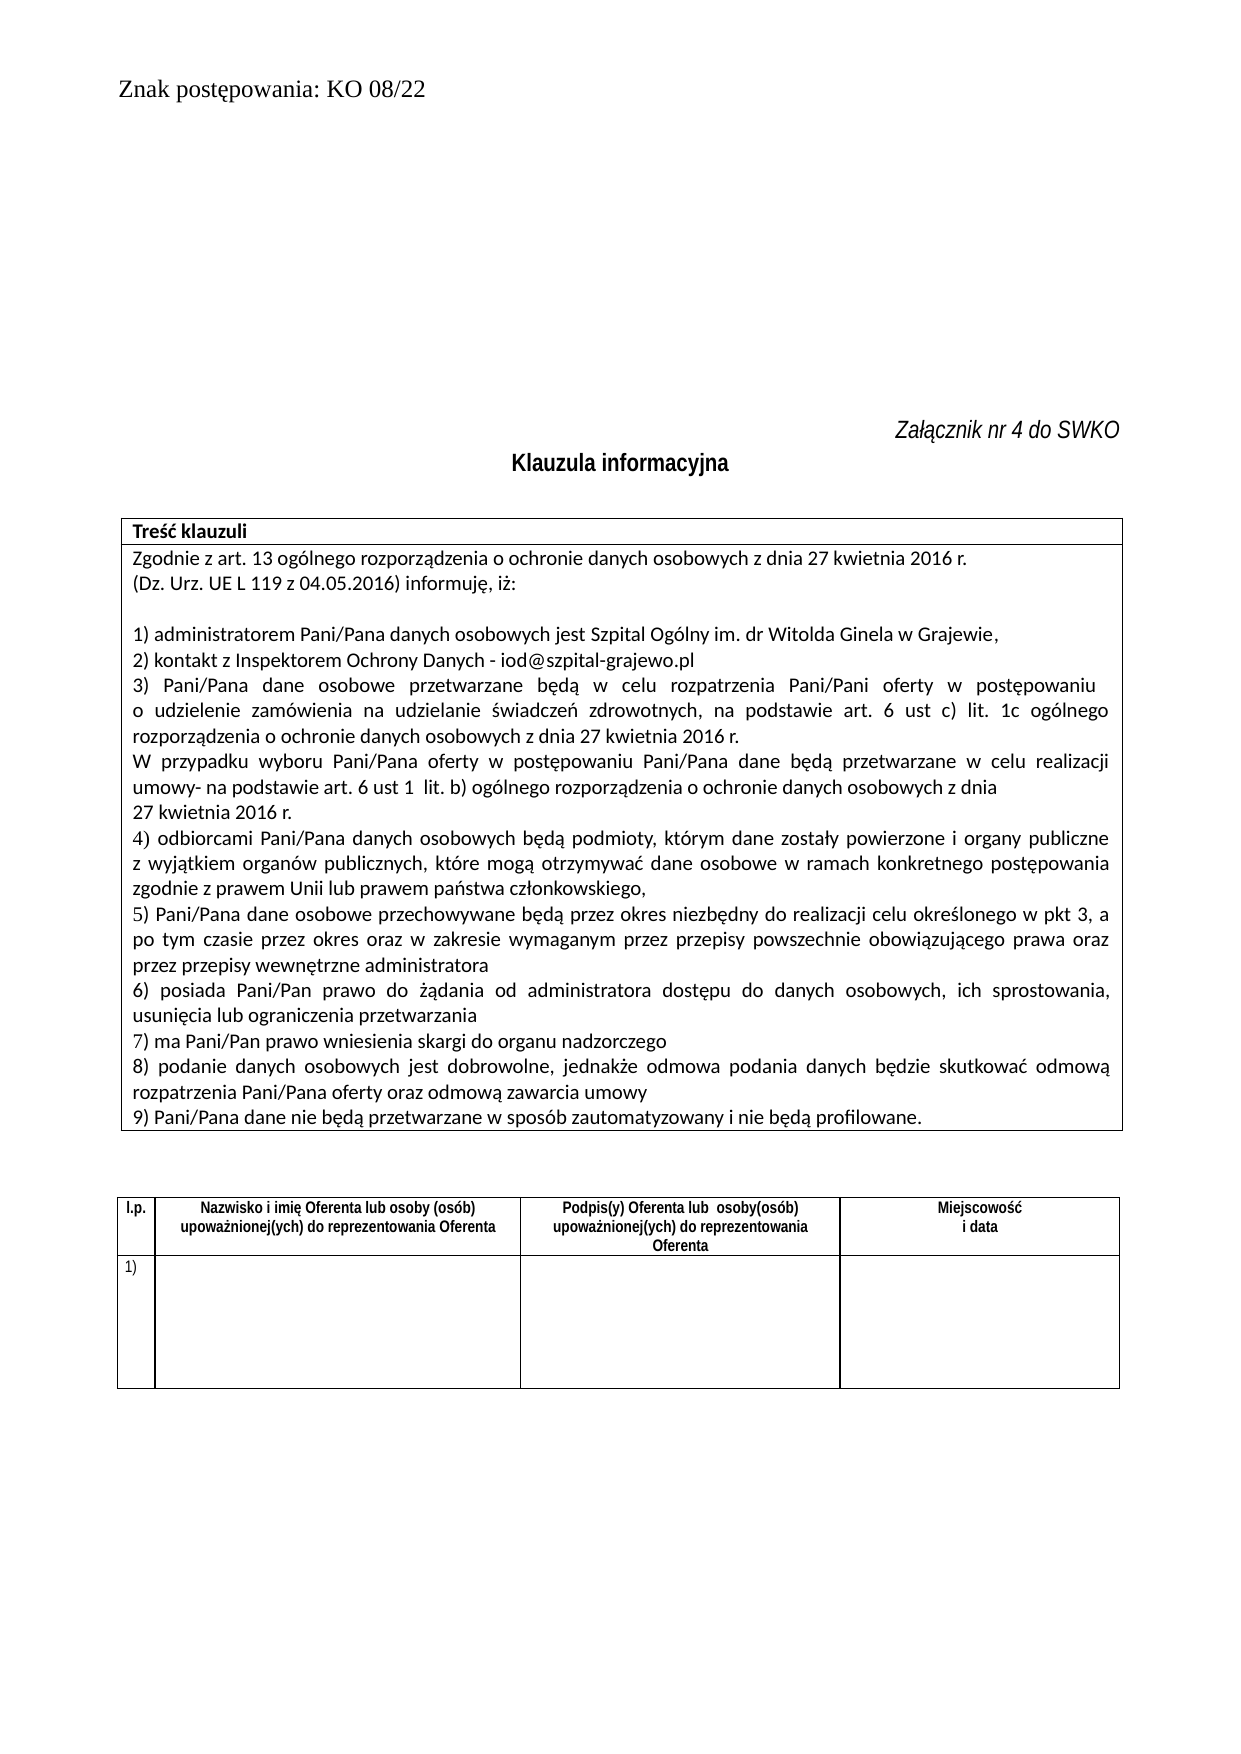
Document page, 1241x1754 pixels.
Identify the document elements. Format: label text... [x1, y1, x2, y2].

table_header Nazwisko i imię Oferenta lub osoby (osób) upoważnionej(ych) do reprezentowania Oferenta [156, 1198, 520, 1255]
table_cell [841, 1256, 1119, 1387]
text Załącznik nr 4 do SWKO [118, 415, 1122, 444]
table_header Podpis(y) Oferenta lub osoby(osób) upoważnionej(ych) do reprezentowania Oferenta [521, 1198, 839, 1255]
table_cell [156, 1256, 520, 1387]
text Klauzula informacyjna [118, 448, 1122, 477]
table_header Miejscowość i data [841, 1198, 1119, 1255]
table_cell [521, 1256, 839, 1387]
table_header Treść klauzuli [122, 519, 1122, 544]
table_header l.p. [118, 1198, 154, 1255]
table_cell 1) [118, 1256, 154, 1387]
table_cell Zgodnie z art. 13 ogólnego rozporządzenia o ochronie danych osobowych z dnia 27 kwietnia 2016 r. (Dz. Urz. UE L 119 z 04.05.2016) informuję, iż: 1) administratorem Pani/Pana danych osobowych jest Szpital Ogólny im. dr Witolda Ginela w Grajewie, 2) kontakt z Inspektorem Ochrony Danych - iod@szpital-grajewo.pl 3) Pani/Pana dane osobowe przetwarzane będą w celu rozpatrzenia Pani/Pani oferty w postępowaniu o udzielenie zamówienia na udzielanie świadczeń zdrowotnych, na podstawie art. 6 ust c) lit. 1c ogólnego rozporządzenia o ochronie danych osobowych z dnia 27 kwietnia 2016 r. W przypadku wyboru Pani/Pana oferty w postępowaniu Pani/Pana dane będą przetwarzane w celu realizacji umowy- na podstawie art. 6 ust 1 lit. b) ogólnego rozporządzenia o ochronie danych osobowych z dnia 27 kwietnia 2016 r. 4) odbiorcami Pani/Pana danych osobowych będą podmioty, którym dane zostały powierzone i organy publiczne z wyjątkiem organów publicznych, które mogą otrzymywać dane osobowe w ramach konkretnego postępowania zgodnie z prawem Unii lub prawem państwa członkowskiego, 5) Pani/Pana dane osobowe przechowywane będą przez okres niezbędny do realizacji celu określonego w pkt 3, a po tym czasie przez okres oraz w zakresie wymaganym przez przepisy powszechnie obowiązującego prawa oraz przez przepisy wewnętrzne administratora 6) posiada Pani/Pan prawo do żądania od administratora dostępu do danych osobowych, ich sprostowania, usunięcia lub ograniczenia przetwarzania 7) ma Pani/Pan prawo wniesienia skargi do organu nadzorczego 8) podanie danych osobowych jest dobrowolne, jednakże odmowa podania danych będzie skutkować odmową rozpatrzenia Pani/Pana oferty oraz odmową zawarcia umowy 9) Pani/Pana dane nie będą przetwarzane w sposób zautomatyzowany i nie będą profilowane. [122, 545, 1122, 1130]
